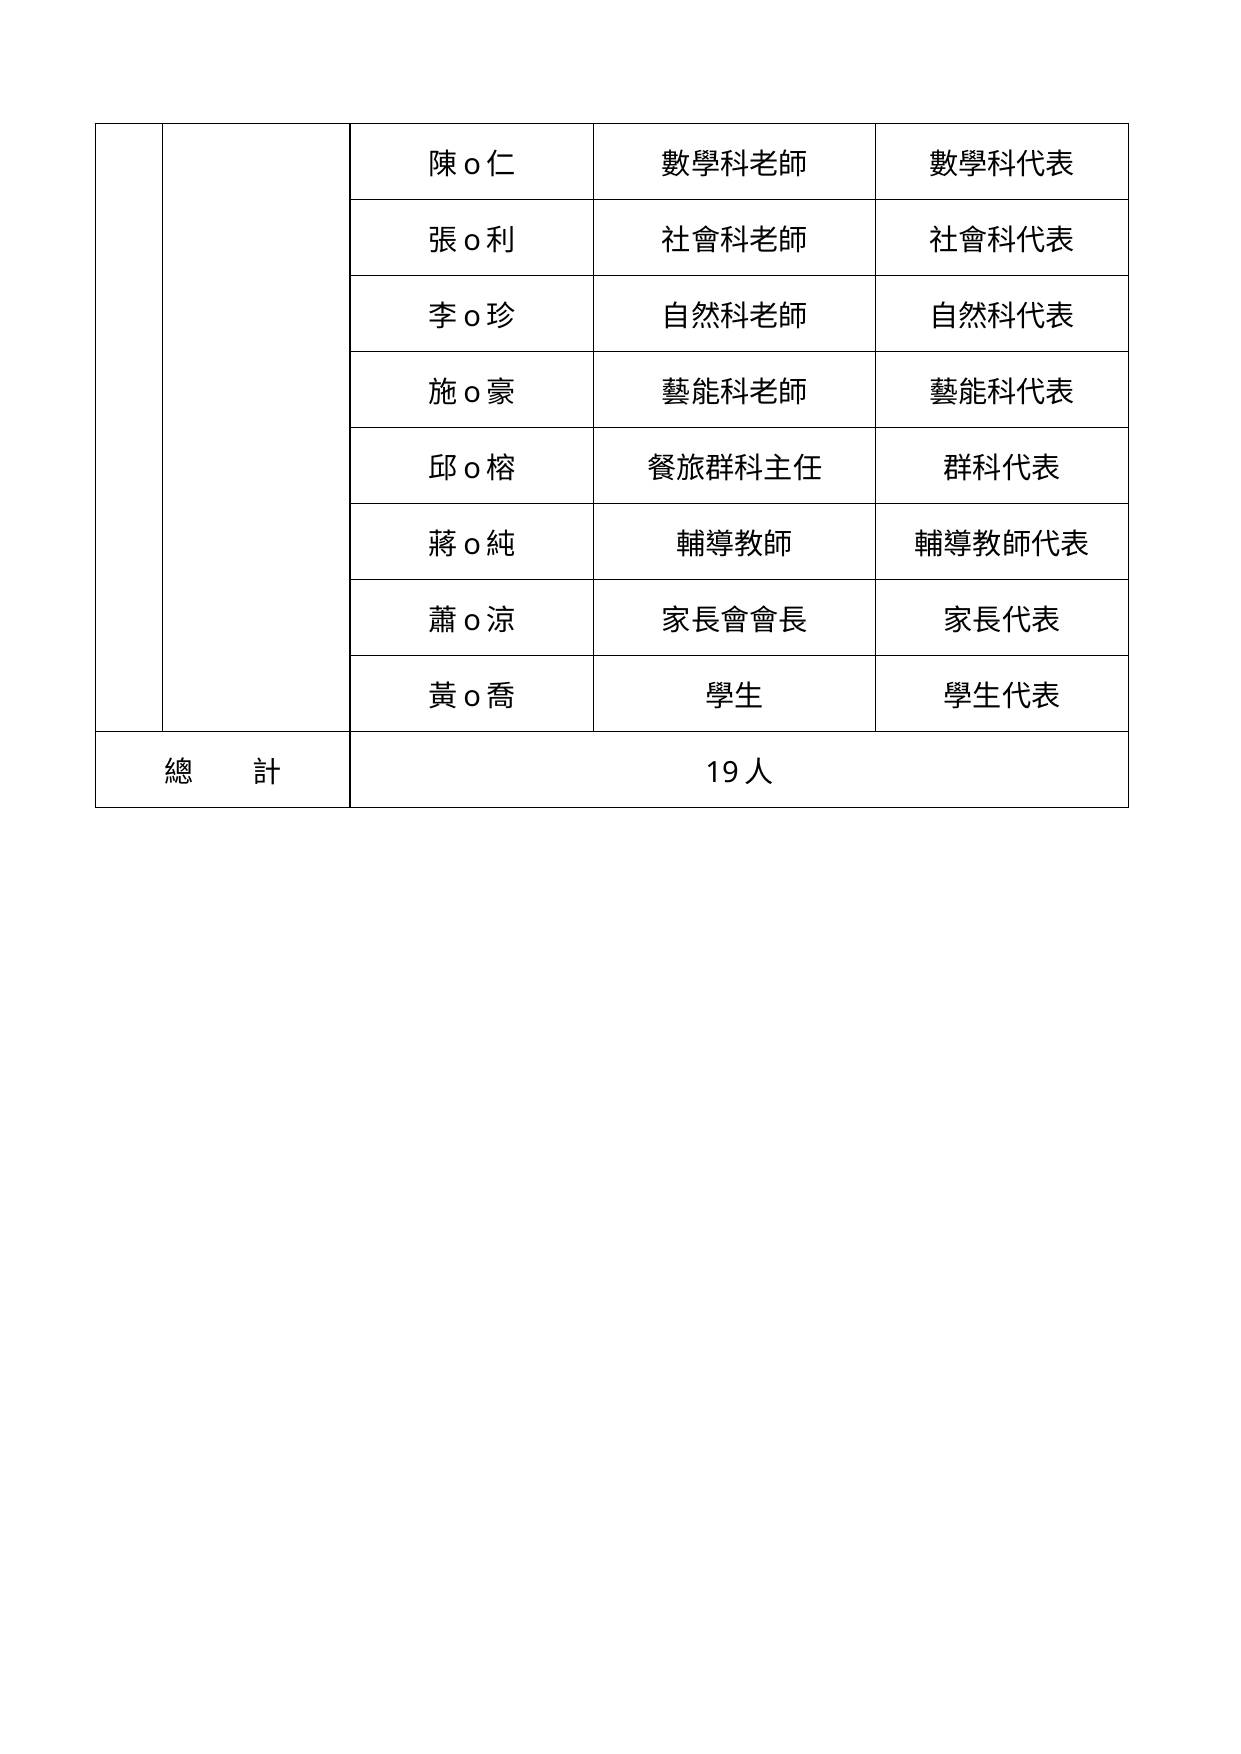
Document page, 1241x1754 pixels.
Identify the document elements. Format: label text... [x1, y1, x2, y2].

table_cell 藝能科老師 [594, 352, 875, 427]
table_cell 蔣o純 [351, 504, 593, 579]
table_cell 邱o榕 [351, 428, 593, 503]
table_cell 學生 [594, 656, 875, 731]
table_cell 輔導教師代表 [876, 504, 1128, 579]
table_cell 藝能科代表 [876, 352, 1128, 427]
table_cell 總 計 [96, 732, 349, 807]
table_cell 陳o仁 [351, 124, 593, 199]
table_cell 張o利 [351, 200, 593, 275]
table_cell 李o珍 [351, 276, 593, 351]
table_cell 自然科代表 [876, 276, 1128, 351]
table_cell 施o豪 [351, 352, 593, 427]
table_cell 輔導教師 [594, 504, 875, 579]
table_cell 家長會會長 [594, 580, 875, 655]
table_cell 社會科老師 [594, 200, 875, 275]
table_cell 家長代表 [876, 580, 1128, 655]
table_cell 社會科代表 [876, 200, 1128, 275]
table_cell 蕭o涼 [351, 580, 593, 655]
table_cell 數學科老師 [594, 124, 875, 199]
table_cell 自然科老師 [594, 276, 875, 351]
table_cell 數學科代表 [876, 124, 1128, 199]
table_cell 餐旅群科主任 [594, 428, 875, 503]
table_cell 19人 [351, 732, 1128, 807]
table_cell 學生代表 [876, 656, 1128, 731]
table_cell 群科代表 [876, 428, 1128, 503]
table_cell 黃o喬 [351, 656, 593, 731]
